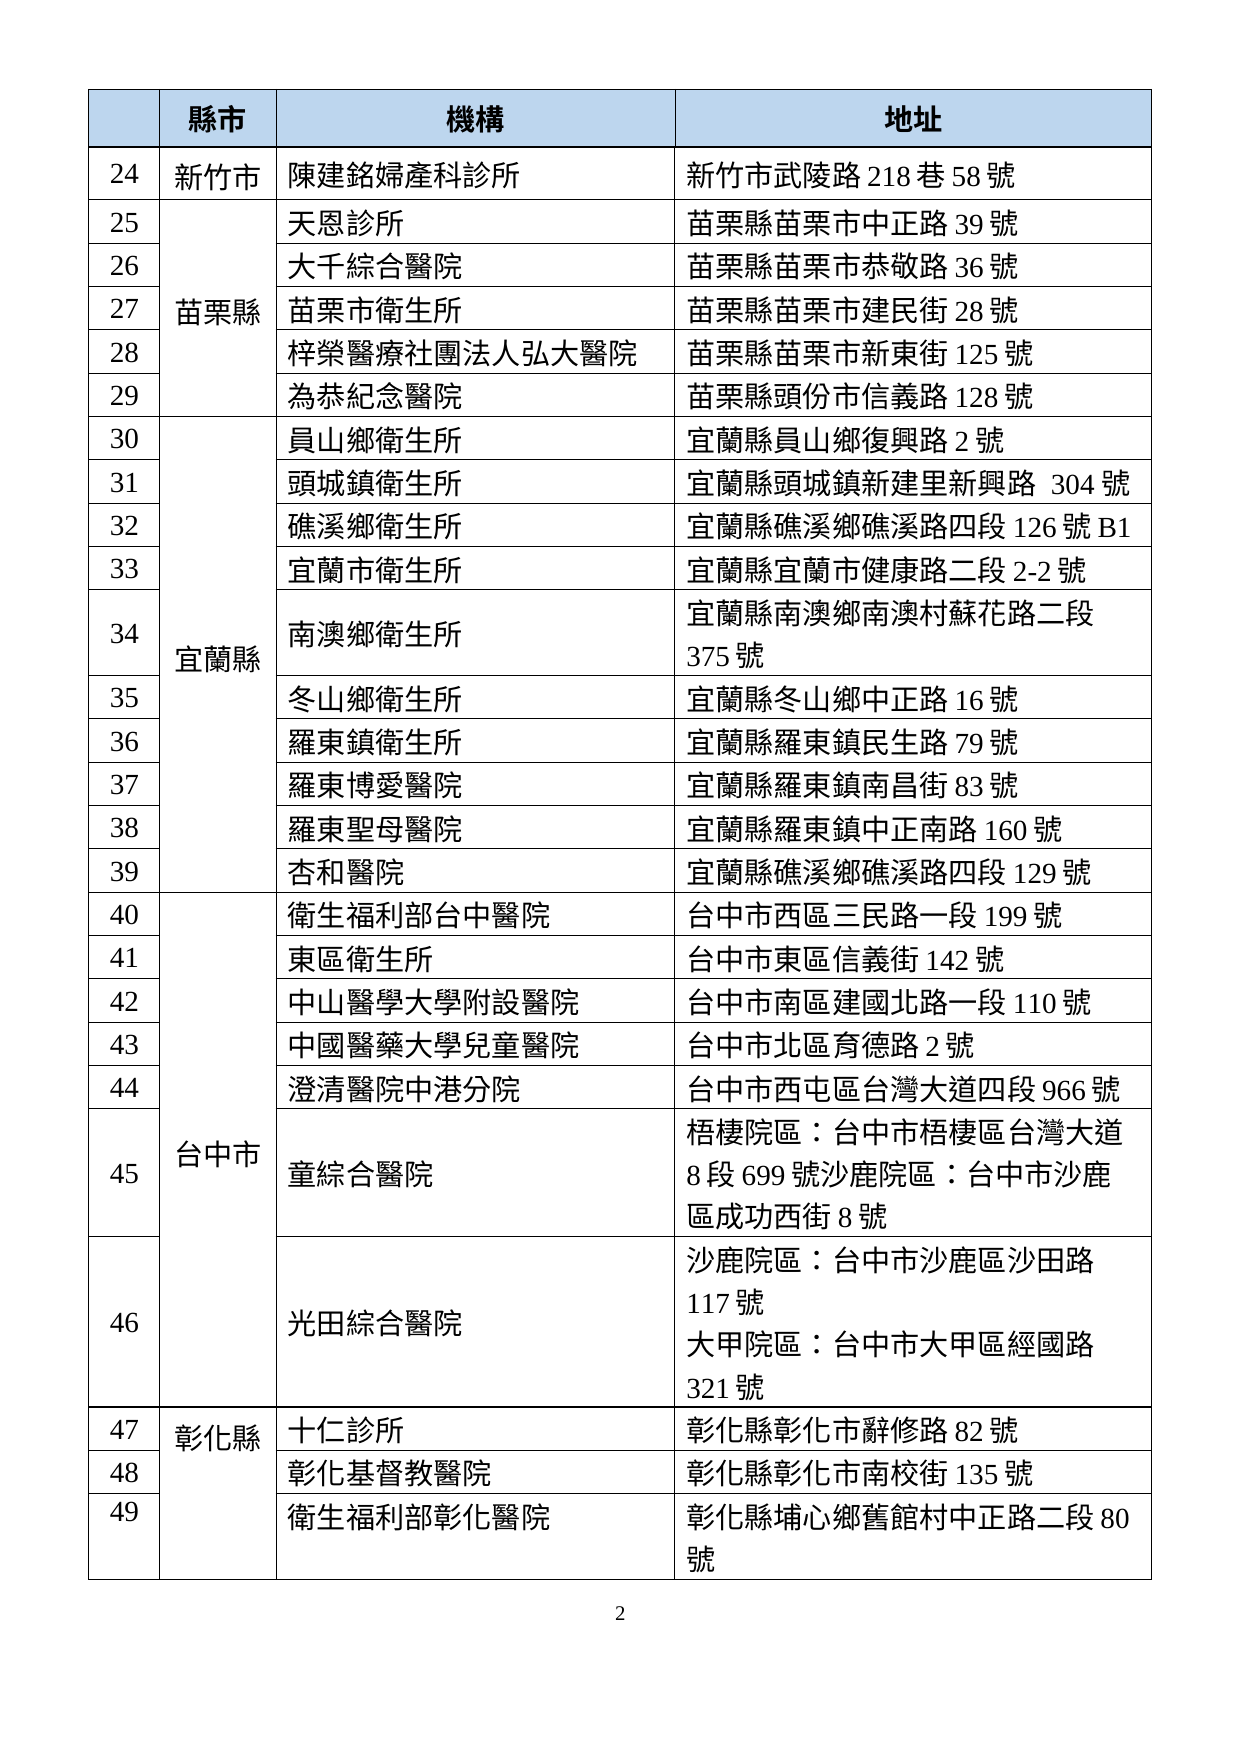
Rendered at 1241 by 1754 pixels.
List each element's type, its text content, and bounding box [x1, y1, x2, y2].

table_cell 東區衛生所 [277, 936, 674, 978]
table_cell 天恩診所 [277, 200, 674, 243]
table_cell 冬山鄉衛生所 [277, 676, 674, 718]
table_cell 彰化基督教醫院 [277, 1451, 674, 1493]
table_cell 48 [89, 1451, 159, 1493]
table_cell 37 [89, 763, 159, 805]
table_cell 27 [89, 287, 159, 329]
table_header 縣市 [160, 90, 276, 146]
table_cell 頭城鎮衛生所 [277, 460, 674, 503]
table_cell 苗栗縣頭份市信義路128號 [675, 374, 1151, 416]
table_cell 南澳鄉衛生所 [277, 590, 674, 675]
table_cell 礁溪鄉衛生所 [277, 504, 674, 546]
table_cell 彰化縣埔心鄉舊館村中正路二段80號 [675, 1494, 1151, 1579]
table_cell 羅東博愛醫院 [277, 763, 674, 805]
table_cell 中國醫藥大學兒童醫院 [277, 1023, 674, 1065]
table_cell 44 [89, 1066, 159, 1108]
table_cell 員山鄉衛生所 [277, 417, 674, 459]
table_cell 羅東聖母醫院 [277, 806, 674, 848]
table_cell 苗栗縣苗栗市中正路39號 [675, 200, 1151, 243]
table_cell 苗栗縣苗栗市新東街125號 [675, 330, 1151, 373]
table_cell 衛生福利部彰化醫院 [277, 1494, 674, 1579]
table_cell 彰化縣彰化市南校街135號 [675, 1451, 1151, 1493]
table_cell 大千綜合醫院 [277, 244, 674, 286]
table_cell 49 [89, 1494, 159, 1579]
table_cell 30 [89, 417, 159, 459]
table_cell 28 [89, 330, 159, 373]
table_cell 台中市西屯區台灣大道四段966號 [675, 1066, 1151, 1108]
table_header 地址 [676, 90, 1151, 146]
table_cell 31 [89, 460, 159, 503]
table_cell 澄清醫院中港分院 [277, 1066, 674, 1108]
table_cell 沙鹿院區：台中市沙鹿區沙田路117號 大甲院區：台中市大甲區經國路321號 [675, 1237, 1151, 1406]
table_cell 35 [89, 676, 159, 718]
table_cell 苗栗縣 [160, 200, 276, 416]
table_cell 為恭紀念醫院 [277, 374, 674, 416]
table_cell 29 [89, 374, 159, 416]
table_cell 宜蘭縣員山鄉復興路2號 [675, 417, 1151, 459]
table_cell 42 [89, 979, 159, 1022]
table_cell 32 [89, 504, 159, 546]
table_cell 苗栗縣苗栗市建民街28號 [675, 287, 1151, 329]
table_cell 陳建銘婦產科診所 [277, 148, 674, 199]
table_cell 宜蘭縣宜蘭市健康路二段2-2號 [675, 547, 1151, 589]
table_cell 24 [89, 148, 159, 199]
table_cell 羅東鎮衛生所 [277, 719, 674, 762]
table_cell 童綜合醫院 [277, 1109, 674, 1236]
table_cell 43 [89, 1023, 159, 1065]
table_cell 39 [89, 849, 159, 892]
table_cell 梧棲院區：台中市梧棲區台灣大道8段699號沙鹿院區：台中市沙鹿區成功西街8號 [675, 1109, 1151, 1236]
table_cell 41 [89, 936, 159, 978]
table_cell 十仁診所 [277, 1408, 674, 1450]
table_cell 宜蘭市衛生所 [277, 547, 674, 589]
table_cell 光田綜合醫院 [277, 1237, 674, 1406]
table_cell 47 [89, 1408, 159, 1450]
table_cell 宜蘭縣羅東鎮南昌街83號 [675, 763, 1151, 805]
table_cell 34 [89, 590, 159, 675]
table_cell 宜蘭縣礁溪鄉礁溪路四段129號 [675, 849, 1151, 892]
table_cell 衛生福利部台中醫院 [277, 893, 674, 935]
table_cell 46 [89, 1237, 159, 1406]
table_cell 40 [89, 893, 159, 935]
table_cell 宜蘭縣 [160, 417, 276, 892]
table_cell 宜蘭縣頭城鎮新建里新興路 304 號 [675, 460, 1151, 503]
table_cell 宜蘭縣冬山鄉中正路16號 [675, 676, 1151, 718]
table_cell 宜蘭縣南澳鄉南澳村蘇花路二段375號 [675, 590, 1151, 675]
table_cell 台中市西區三民路一段199號 [675, 893, 1151, 935]
table_cell 38 [89, 806, 159, 848]
table_cell 新竹市武陵路218巷58號 [675, 148, 1151, 199]
table_cell 45 [89, 1109, 159, 1236]
table_cell 苗栗縣苗栗市恭敬路36號 [675, 244, 1151, 286]
table_cell 36 [89, 719, 159, 762]
table_cell 台中市 [160, 893, 276, 1406]
table_cell 台中市東區信義街142號 [675, 936, 1151, 978]
table_cell 台中市北區育德路2號 [675, 1023, 1151, 1065]
table_cell 宜蘭縣羅東鎮中正南路160號 [675, 806, 1151, 848]
table_cell 宜蘭縣羅東鎮民生路79號 [675, 719, 1151, 762]
table_cell 25 [89, 200, 159, 243]
table_cell 宜蘭縣礁溪鄉礁溪路四段126號B1 [675, 504, 1151, 546]
table_cell 苗栗市衛生所 [277, 287, 674, 329]
table_cell 彰化縣彰化市辭修路82號 [675, 1408, 1151, 1450]
table_cell 台中市南區建國北路一段110號 [675, 979, 1151, 1022]
table_cell 中山醫學大學附設醫院 [277, 979, 674, 1022]
table_header 機構 [277, 90, 675, 146]
table_cell 梓榮醫療社團法人弘大醫院 [277, 330, 674, 373]
table_cell 杏和醫院 [277, 849, 674, 892]
table_cell 26 [89, 244, 159, 286]
table_cell 33 [89, 547, 159, 589]
table_header [89, 90, 159, 146]
table_cell 彰化縣 [160, 1408, 276, 1579]
table_cell 新竹市 [160, 148, 276, 199]
